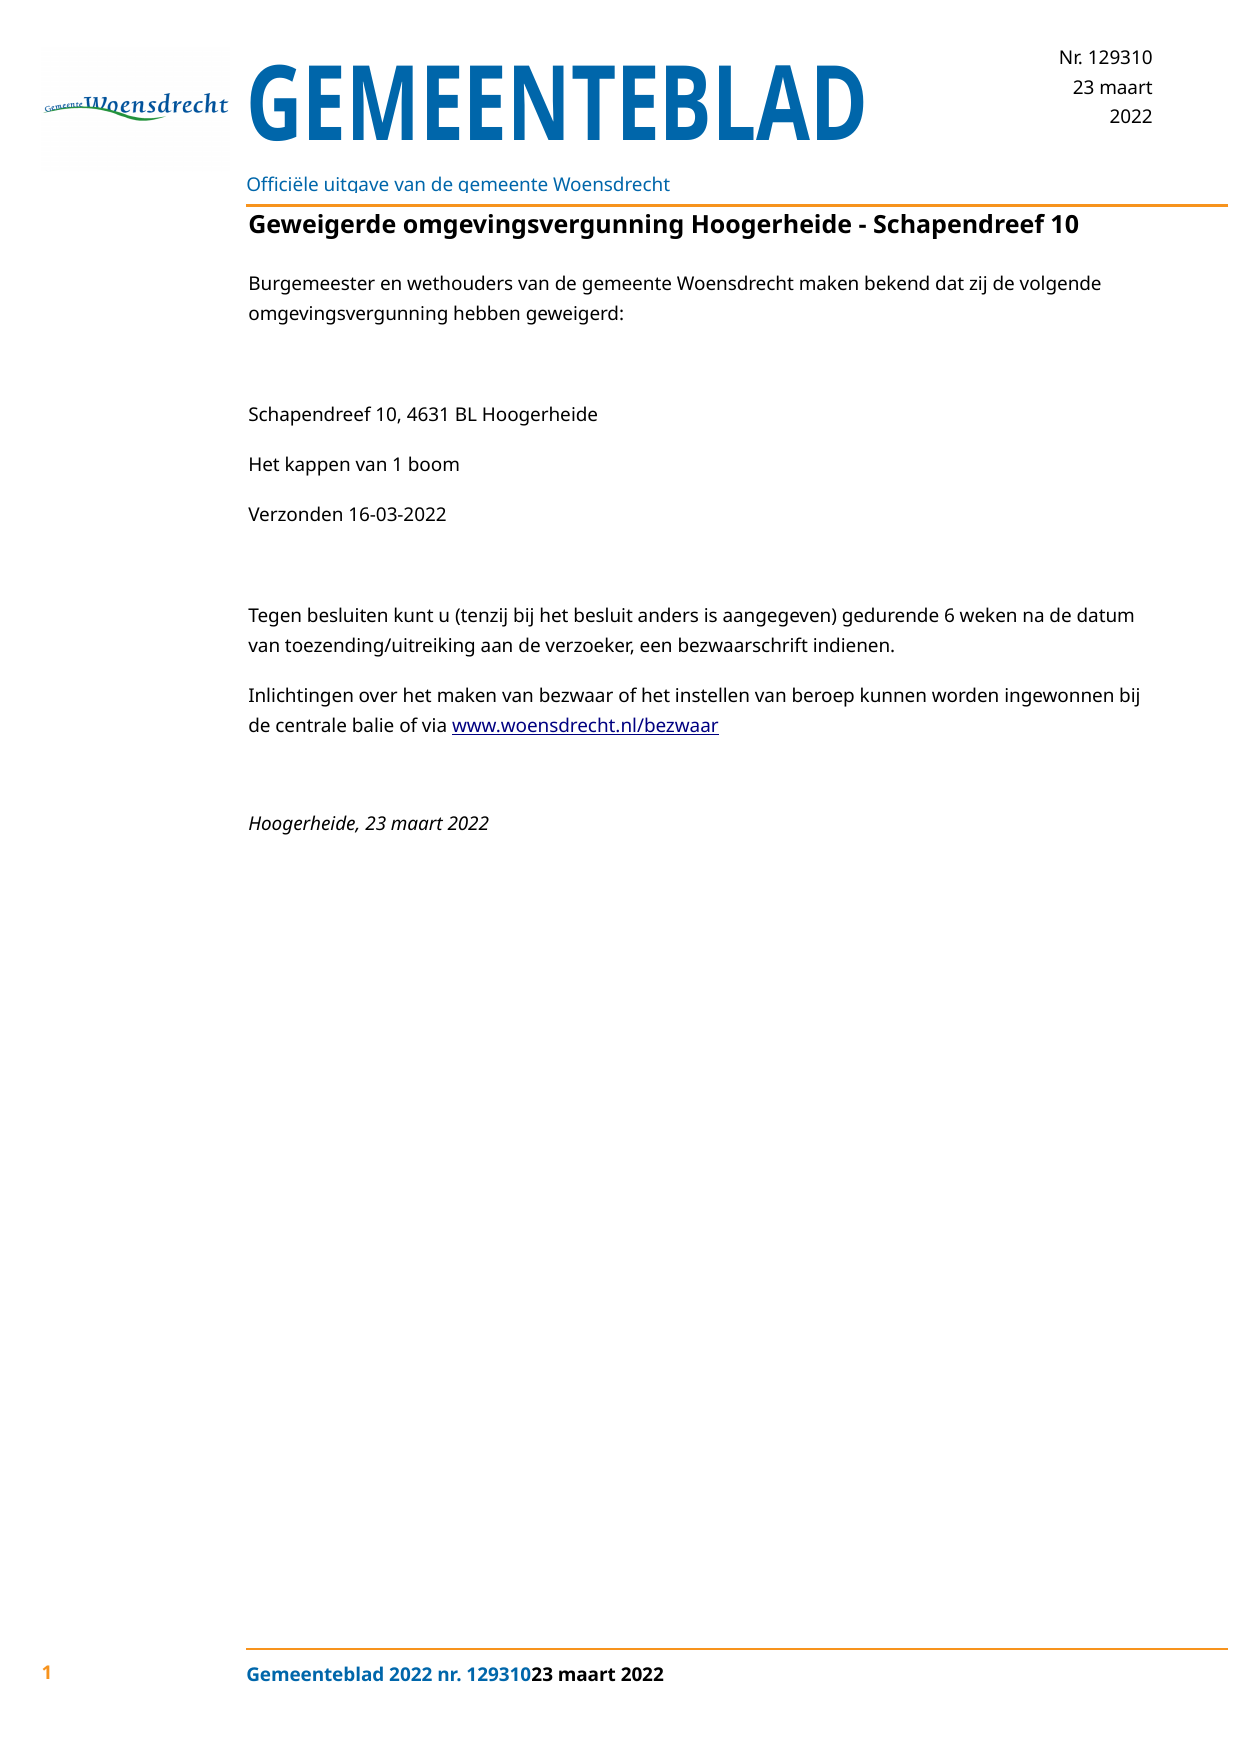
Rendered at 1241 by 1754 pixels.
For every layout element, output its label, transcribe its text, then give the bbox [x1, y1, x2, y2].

picture [41, 47, 231, 172]
text Geweigerde omgevingsvergunning Hoogerheide - Schapendreef 10 [248, 207, 1152, 241]
text Inlichtingen over het maken van bezwaar of het instellen van beroep kunnen worden ingewonnen bij de centrale balie of via www.woensdrecht.nl/bezwaar [248, 682, 1152, 738]
text Verzonden 16-03-2022 [248, 502, 1152, 527]
text Het kappen van 1 boom [248, 451, 1152, 477]
text Schapendreef 10, 4631 BL Hoogerheide [248, 401, 1152, 426]
text Hoogerheide, 23 maart 2022 [248, 810, 1152, 836]
text Burgemeester en wethouders van de gemeente Woensdrecht maken bekend dat zij de volgende omgevingsvergunning hebben geweigerd: [248, 270, 1152, 326]
text Tegen besluiten kunt u (tenzij bij het besluit anders is aangegeven) gedurende 6 weken na de datum van toezending/uitreiking aan de verzoeker, een bezwaarschrift indienen. [248, 602, 1152, 658]
